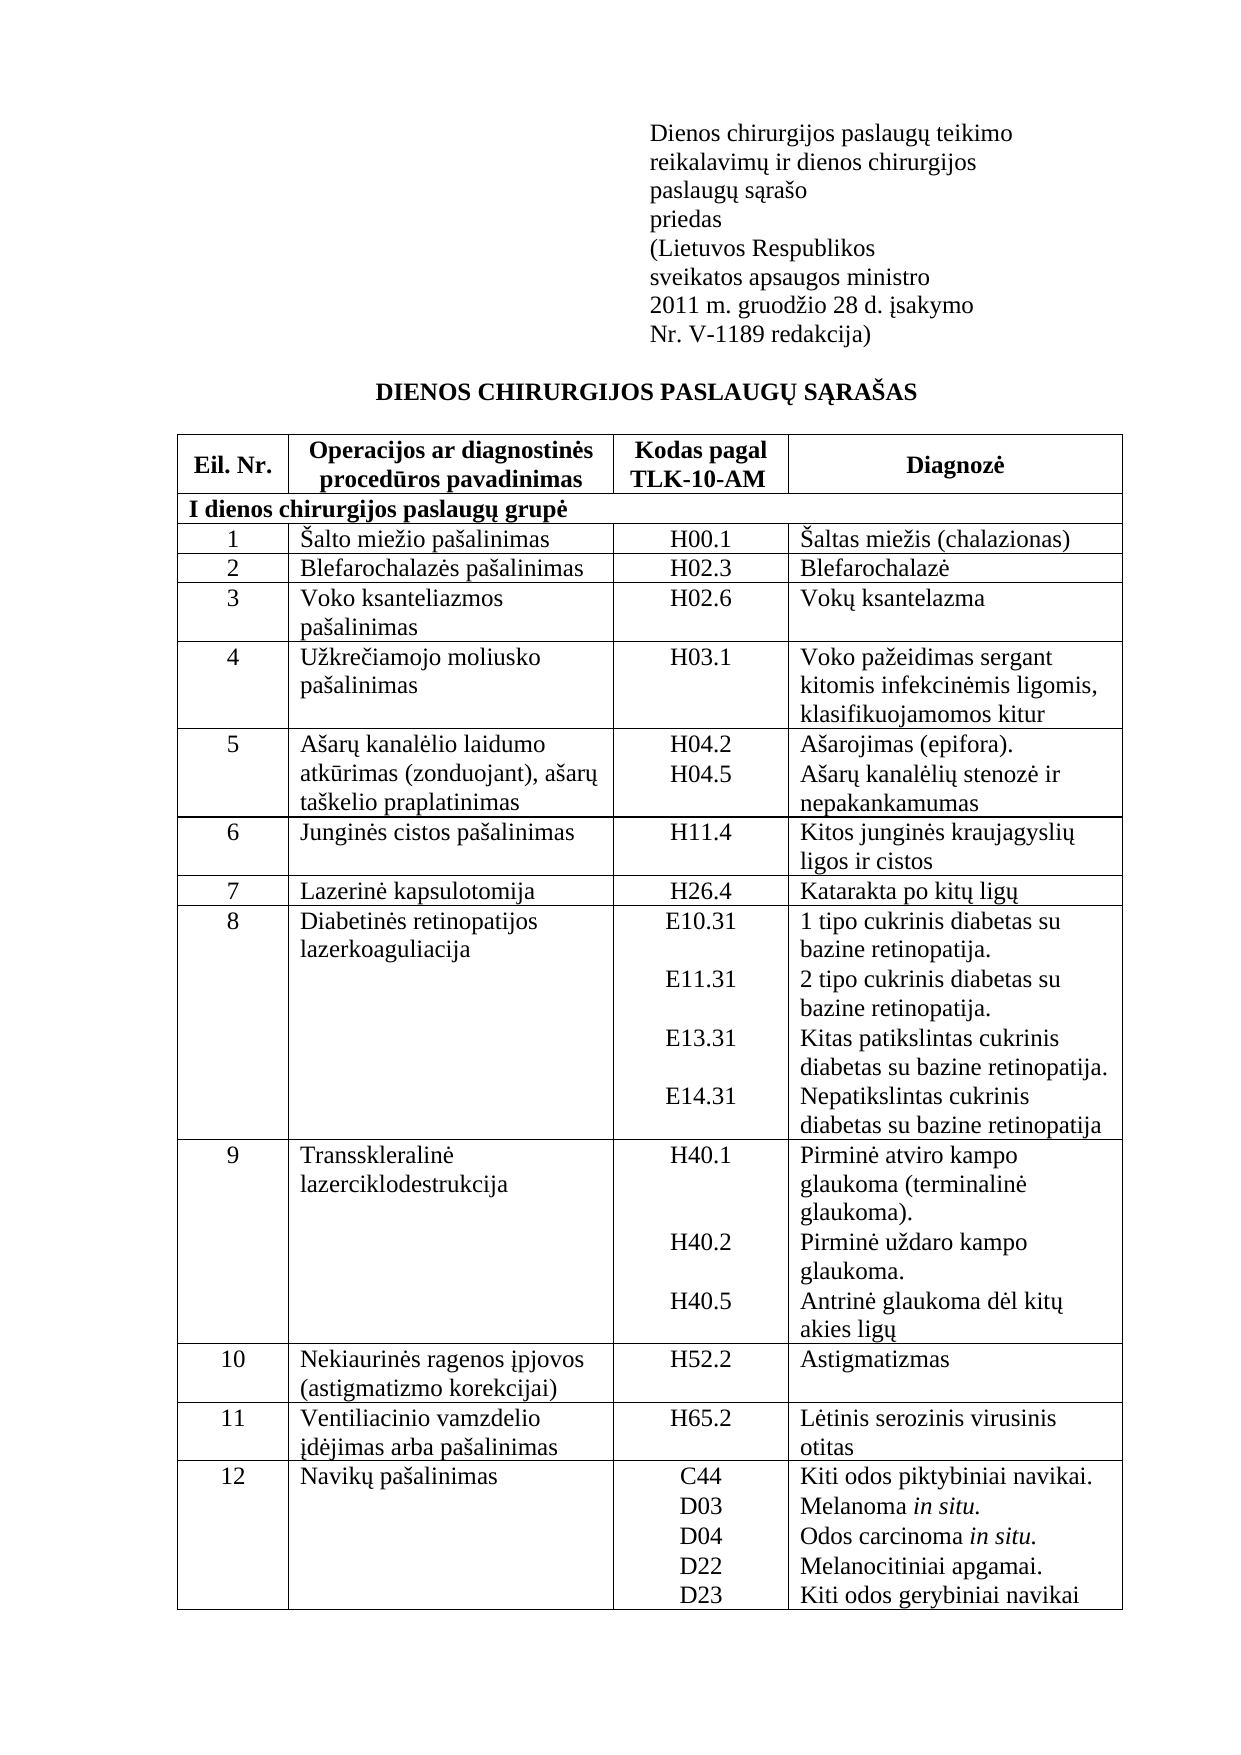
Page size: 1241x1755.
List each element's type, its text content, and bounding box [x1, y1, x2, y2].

table_cell 6 [178, 818, 288, 875]
table_cell 7 [178, 876, 288, 905]
table_cell 1 [178, 524, 288, 552]
table_cell Junginės cistos pašalinimas [289, 818, 613, 875]
table_cell H26.4 [614, 876, 788, 905]
table_cell 10 [178, 1344, 288, 1402]
table_cell [895, 494, 971, 523]
table_cell Transskleralinė lazerciklodestrukcija [289, 1140, 613, 1343]
table_cell H02.6 [614, 583, 788, 641]
table_cell 5 [178, 729, 288, 816]
table_cell Voko pažeidimas sergant kitomis infekcinėmis ligomis, klasifikuojamomos kitur [789, 642, 1122, 728]
table_cell H40.5 [614, 1285, 788, 1343]
table_cell 3 [178, 583, 288, 641]
table_cell Astigmatizmas [789, 1344, 1122, 1402]
table_header Diagnozė [789, 435, 1122, 493]
table_cell H52.2 [614, 1344, 788, 1402]
table_cell Blefarochalazės pašalinimas [289, 554, 613, 582]
table_cell H11.4 [614, 818, 788, 875]
table_cell Voko ksanteliazmos pašalinimas [289, 583, 613, 641]
table_cell D03 [614, 1490, 788, 1520]
text priedas [649, 204, 1122, 233]
table_cell H40.2 [614, 1226, 788, 1285]
table_cell Navikų pašalinimas [289, 1461, 613, 1609]
table_cell H65.2 [614, 1403, 788, 1460]
text 2011 m. gruodžio 28 d. įsakymo [649, 291, 1122, 319]
table_cell Užkrečiamojo moliusko pašalinimas [289, 642, 613, 728]
table_cell D04 [614, 1520, 788, 1550]
table_cell Ventiliacinio vamzdelio įdėjimas arba pašalinimas [289, 1403, 613, 1460]
table_cell Pirminė atviro kampo glaukoma (terminalinė glaukoma). [789, 1140, 1122, 1226]
text paslaugų sąrašo [649, 176, 1122, 204]
table_cell [1046, 494, 1122, 523]
table_cell Šaltas miežis (chalazionas) [789, 524, 1122, 552]
table_cell I dienos chirurgijos paslaugų grupė [178, 494, 895, 523]
table_cell 8 [178, 906, 288, 1139]
table_cell H00.1 [614, 524, 788, 552]
table_cell Ašarų kanalėlių stenozė ir nepakankamumas [789, 758, 1122, 816]
table_cell Odos carcinoma in situ. [789, 1520, 1122, 1550]
table_cell 12 [178, 1461, 288, 1609]
table_cell 4 [178, 642, 288, 728]
table_header Kodas pagal TLK-10-AM [614, 435, 788, 493]
text Dienos chirurgijos paslaugų teikimo reikalavimų ir dienos chirurgijos [649, 118, 1122, 176]
table_cell H03.1 [614, 642, 788, 728]
table_cell H04.5 [614, 758, 788, 816]
table_cell Vokų ksantelazma [789, 583, 1122, 641]
table_cell 2 [178, 554, 288, 582]
table_cell Kiti odos piktybiniai navikai. [789, 1461, 1122, 1490]
table_cell Nepatikslintas cukrinis diabetas su bazine retinopatija [789, 1080, 1122, 1139]
table_cell 2 tipo cukrinis diabetas su bazine retinopatija. [789, 963, 1122, 1022]
table_cell Melanoma in situ. [789, 1490, 1122, 1520]
table_cell 1 tipo cukrinis diabetas su bazine retinopatija. [789, 906, 1122, 963]
table_cell Antrinė glaukoma dėl kitų akies ligų [789, 1285, 1122, 1343]
table_cell H02.3 [614, 554, 788, 582]
table_cell Pirminė uždaro kampo glaukoma. [789, 1226, 1122, 1285]
text (Lietuvos Respublikos [649, 233, 1122, 262]
table_cell Lėtinis serozinis virusinis otitas [789, 1403, 1122, 1460]
table_cell H04.2 [614, 729, 788, 758]
table_cell Kiti odos gerybiniai navikai [789, 1580, 1122, 1609]
table_cell D23 [614, 1580, 788, 1609]
table_header Eil. Nr. [178, 435, 288, 493]
table_cell E13.31 [614, 1022, 788, 1080]
table_cell Ašarų kanalėlio laidumo atkūrimas (zonduojant), ašarų taškelio praplatinimas [289, 729, 613, 816]
table_cell 11 [178, 1403, 288, 1460]
table_cell Lazerinė kapsulotomija [289, 876, 613, 905]
table_cell Kitas patikslintas cukrinis diabetas su bazine retinopatija. [789, 1022, 1122, 1080]
table_cell E10.31 [614, 906, 788, 963]
table_cell Katarakta po kitų ligų [789, 876, 1122, 905]
table_cell Nekiaurinės ragenos įpjovos (astigmatizmo korekcijai) [289, 1344, 613, 1402]
text DIENOS CHIRURGIJOS PASLAUGŲ SĄRAŠAS [177, 377, 1122, 406]
table_cell Blefarochalazė [789, 554, 1122, 582]
table_cell H40.1 [614, 1140, 788, 1226]
text sveikatos apsaugos ministro [649, 262, 1122, 291]
table_cell 9 [178, 1140, 288, 1343]
table_cell Ašarojimas (epifora). [789, 729, 1122, 758]
table_cell E14.31 [614, 1080, 788, 1139]
table_cell C44 [614, 1461, 788, 1490]
table_cell Diabetinės retinopatijos lazerkoaguliacija [289, 906, 613, 1139]
table_header Operacijos ar diagnostinės procedūros pavadinimas [289, 435, 613, 493]
table_cell Melanocitiniai apgamai. [789, 1550, 1122, 1579]
table_cell Kitos junginės kraujagyslių ligos ir cistos [789, 818, 1122, 875]
table_cell [971, 494, 1046, 523]
table_cell E11.31 [614, 963, 788, 1022]
text Nr. V-1189 redakcija) [649, 319, 1122, 348]
table_cell Šalto miežio pašalinimas [289, 524, 613, 552]
table_cell D22 [614, 1550, 788, 1579]
